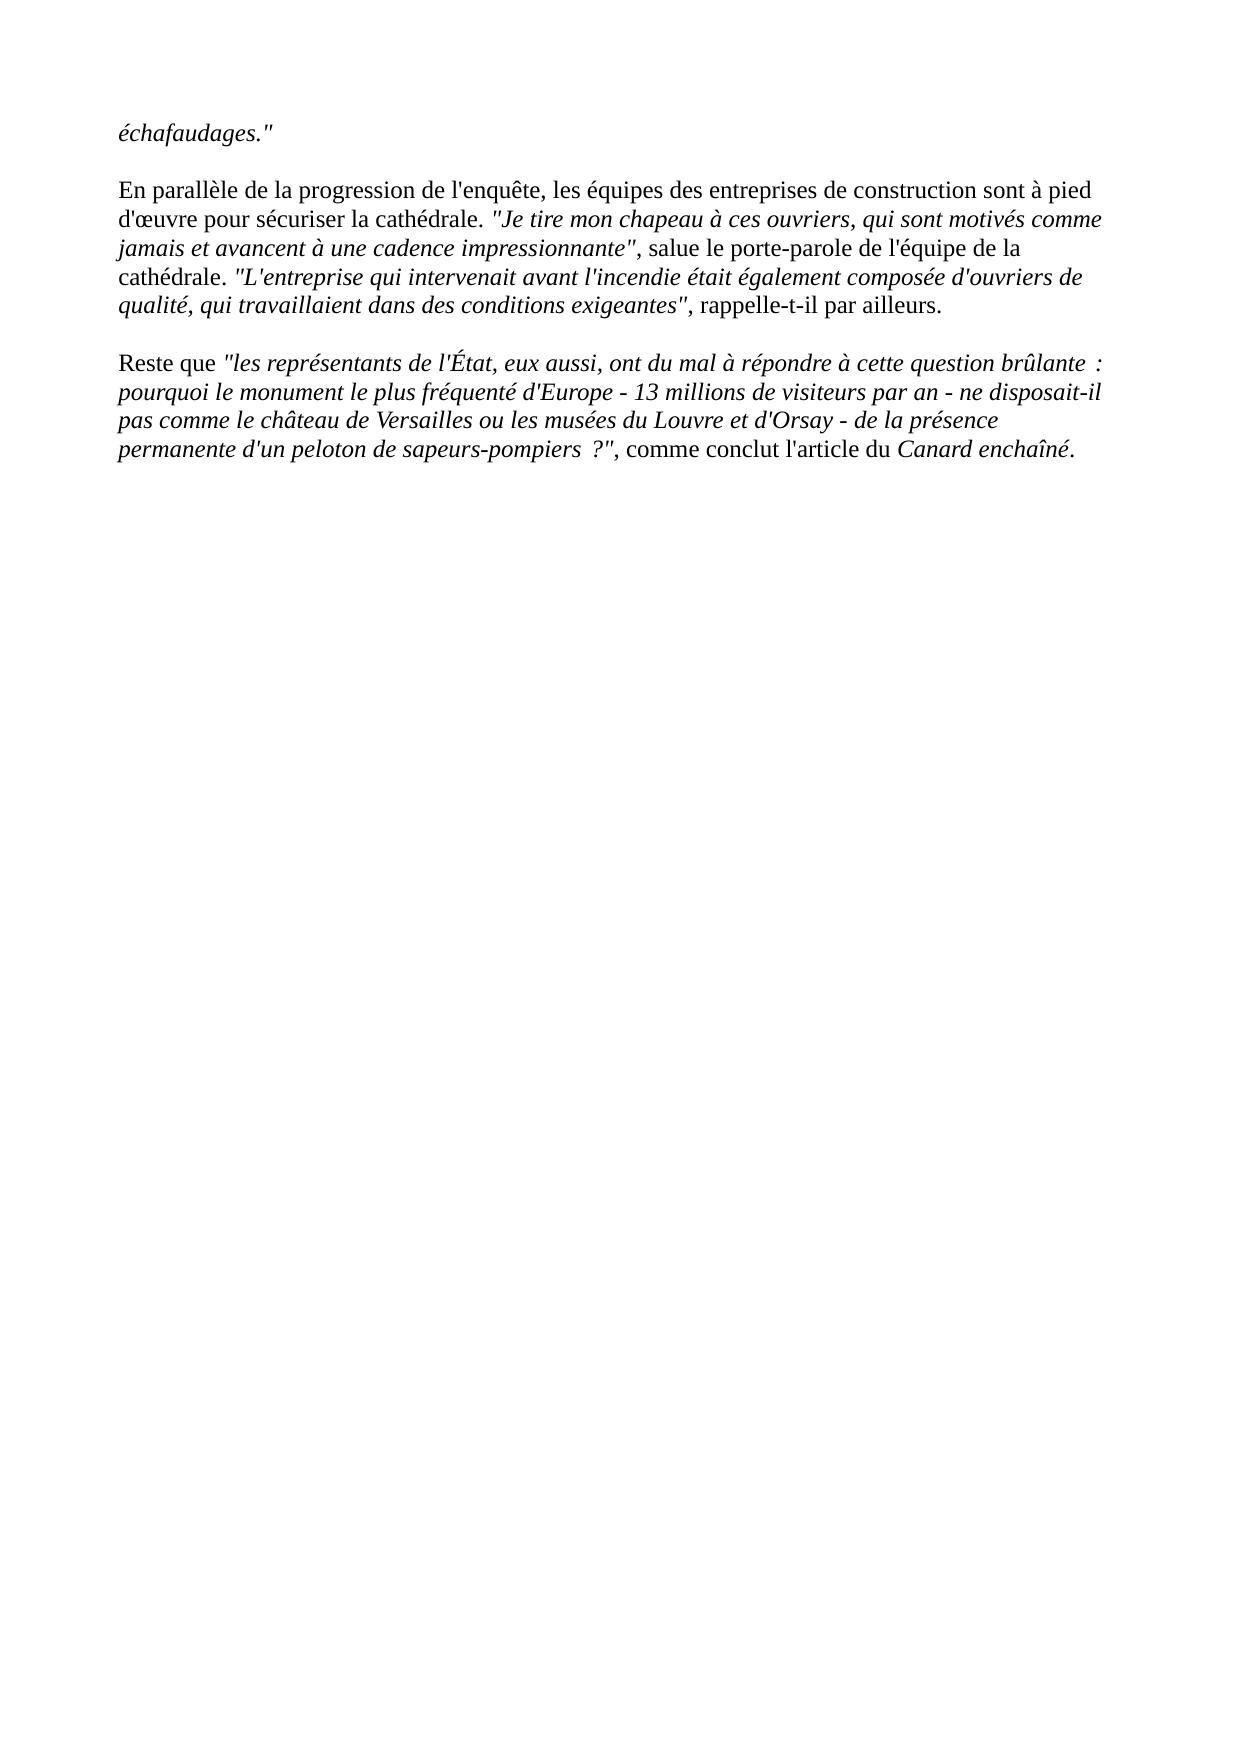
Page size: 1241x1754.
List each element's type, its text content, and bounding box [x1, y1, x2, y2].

text Reste que "les représentants de l'État, eux aussi, ont du mal à répondre à cette question brûlante : pourquoi le monument le plus fréquenté d'Europe - 13 millions de visiteurs par an - ne disposait-il pas comme le château de Versailles ou les musées du Louvre et d'Orsay - de la présence permanente d'un peloton de sapeurs-pompiers ?", comme conclut l'article du Canard enchaîné. [118, 348, 1122, 463]
text échafaudages." [118, 118, 1122, 147]
text En parallèle de la progression de l'enquête, les équipes des entreprises de construction sont à pied d'œuvre pour sécuriser la cathédrale. "Je tire mon chapeau à ces ouvriers, qui sont motivés comme jamais et avancent à une cadence impressionnante", salue le porte-parole de l'équipe de la cathédrale. "L'entreprise qui intervenait avant l'incendie était également composée d'ouvriers de qualité, qui travaillaient dans des conditions exigeantes", rappelle-t-il par ailleurs. [118, 176, 1122, 319]
